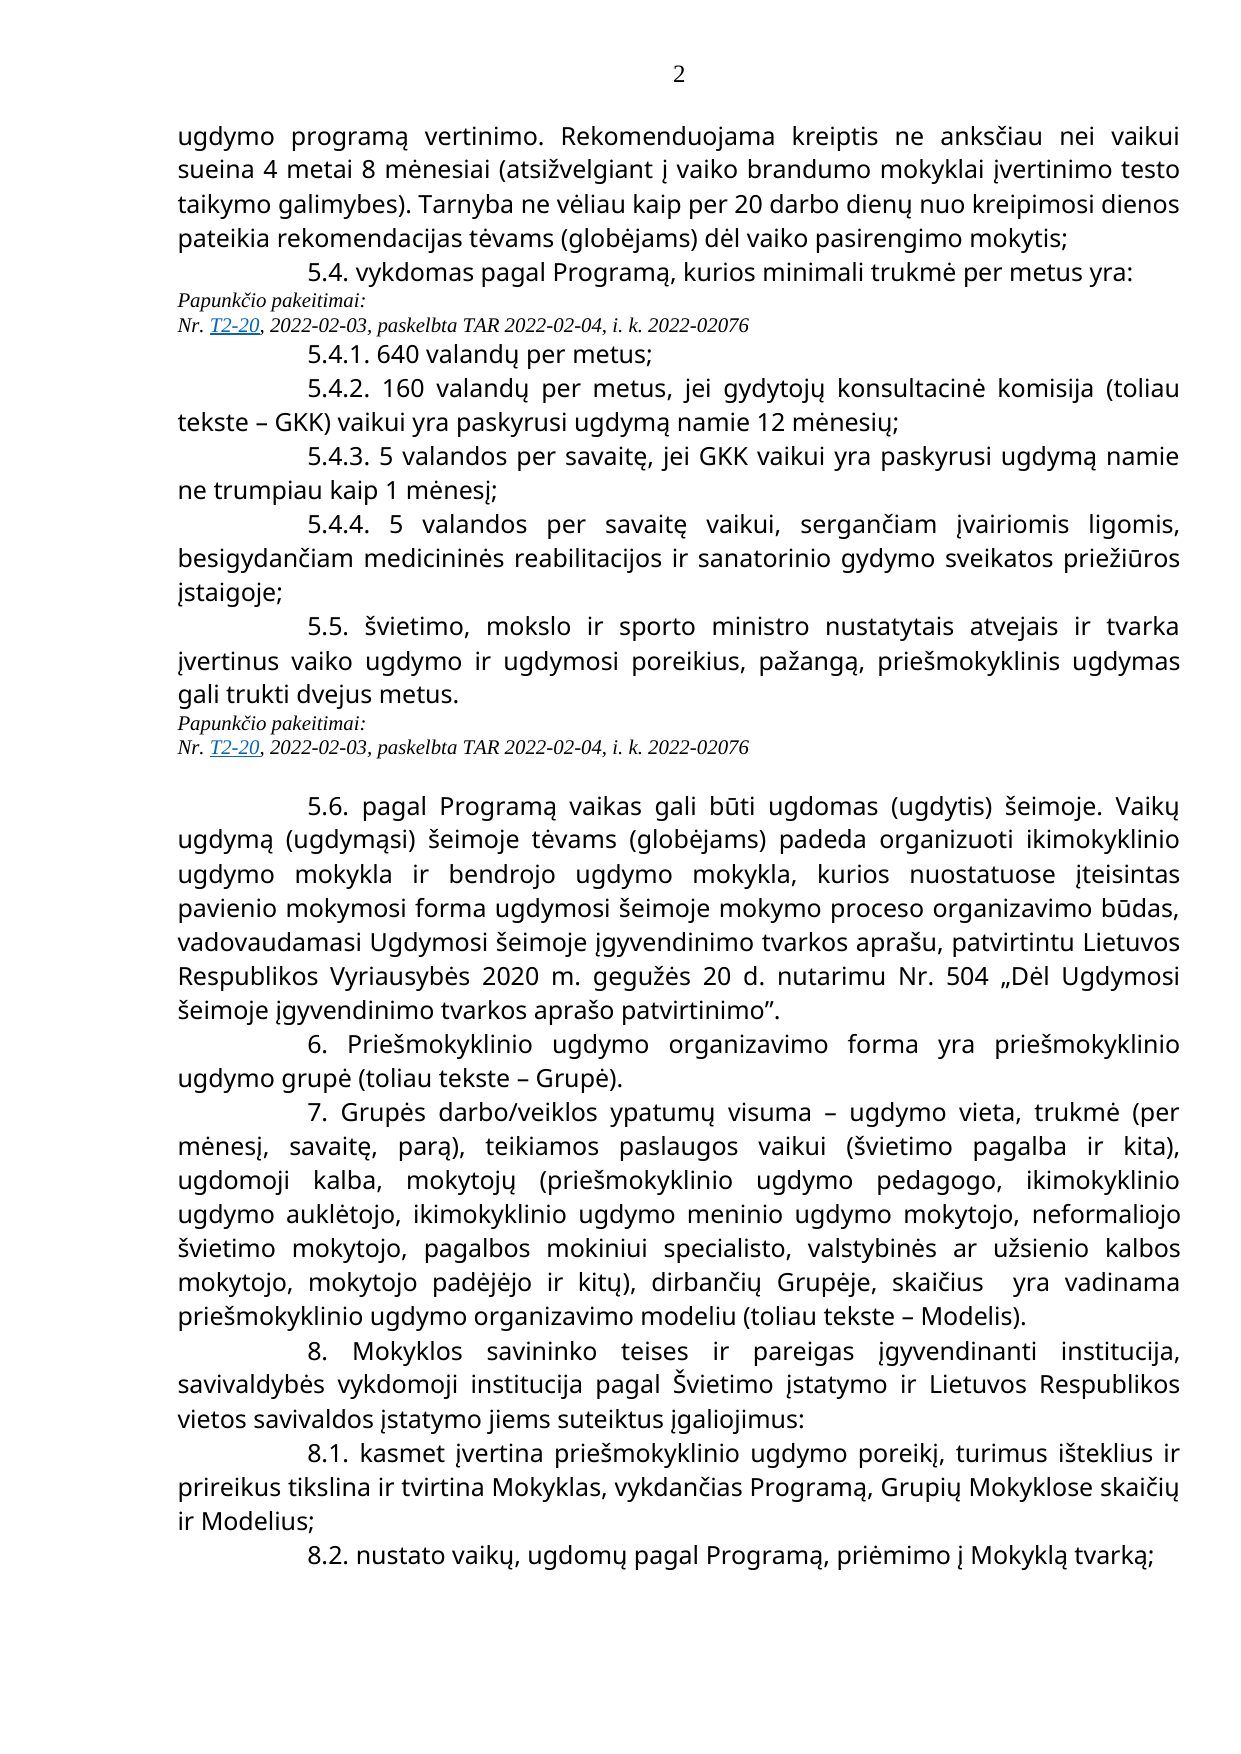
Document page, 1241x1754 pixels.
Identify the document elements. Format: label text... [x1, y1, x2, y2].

text 8.1. kasmet įvertina priešmokyklinio ugdymo poreikį, turimus išteklius ir prireikus tikslina ir tvirtina Mokyklas, vykdančias Programą, Grupių Mokyklose skaičių ir Modelius; [177, 1435, 1181, 1537]
text 6. Priešmokyklinio ugdymo organizavimo forma yra priešmokyklinio ugdymo grupė (toliau tekste – Grupė). [177, 1027, 1181, 1095]
text 7. Grupės darbo/veiklos ypatumų visuma – ugdymo vieta, trukmė (per mėnesį, savaitę, parą), teikiamos paslaugos vaikui (švietimo pagalba ir kita), ugdomoji kalba, mokytojų (priešmokyklinio ugdymo pedagogo, ikimokyklinio ugdymo auklėtojo, ikimokyklinio ugdymo meninio ugdymo mokytojo, neformaliojo švietimo mokytojo, pagalbos mokiniui specialisto, valstybinės ar užsienio kalbos mokytojo, mokytojo padėjėjo ir kitų), dirbančių Grupėje, skaičius yra vadinama priešmokyklinio ugdymo organizavimo modeliu (toliau tekste – Modelis). [177, 1095, 1181, 1333]
text 5.4.4. 5 valandos per savaitę vaikui, sergančiam įvairiomis ligomis, besigydančiam medicininės reabilitacijos ir sanatorinio gydymo sveikatos priežiūros įstaigoje; [177, 507, 1181, 609]
text 5.4. vykdomas pagal Programą, kurios minimali trukmė per metus yra: [177, 254, 1181, 288]
text ugdymo programą vertinimo. Rekomenduojama kreiptis ne anksčiau nei vaikui sueina 4 metai 8 mėnesiai (atsižvelgiant į vaiko brandumo mokyklai įvertinimo testo taikymo galimybes). Tarnyba ne vėliau kaip per 20 darbo dienų nuo kreipimosi dienos pateikia rekomendacijas tėvams (globėjams) dėl vaiko pasirengimo mokytis; [177, 118, 1181, 254]
text 8. Mokyklos savininko teises ir pareigas įgyvendinanti institucija, savivaldybės vykdomoji institucija pagal Švietimo įstatymo ir Lietuvos Respublikos vietos savivaldos įstatymo jiems suteiktus įgaliojimus: [177, 1333, 1181, 1435]
text 5.5. švietimo, mokslo ir sporto ministro nustatytais atvejais ir tvarka įvertinus vaiko ugdymo ir ugdymosi poreikius, pažangą, priešmokyklinis ugdymas gali trukti dvejus metus. [177, 609, 1181, 711]
text 5.4.3. 5 valandos per savaitę, jei GKK vaikui yra paskyrusi ugdymą namie ne trumpiau kaip 1 mėnesį; [177, 439, 1181, 507]
text Papunkčio pakeitimai: [177, 711, 1181, 735]
text Nr. T2-20, 2022-02-03, paskelbta TAR 2022-02-04, i. k. 2022-02076 [177, 312, 1181, 337]
text Papunkčio pakeitimai: [177, 288, 1181, 312]
text 5.4.1. 640 valandų per metus; [177, 337, 1181, 371]
text 8.2. nustato vaikų, ugdomų pagal Programą, priėmimo į Mokyklą tvarką; [177, 1537, 1181, 1572]
text 5.6. pagal Programą vaikas gali būti ugdomas (ugdytis) šeimoje. Vaikų ugdymą (ugdymąsi) šeimoje tėvams (globėjams) padeda organizuoti ikimokyklinio ugdymo mokykla ir bendrojo ugdymo mokykla, kurios nuostatuose įteisintas pavienio mokymosi forma ugdymosi šeimoje mokymo proceso organizavimo būdas, vadovaudamasi Ugdymosi šeimoje įgyvendinimo tvarkos aprašu, patvirtintu Lietuvos Respublikos Vyriausybės 2020 m. gegužės 20 d. nutarimu Nr. 504 „Dėl Ugdymosi šeimoje įgyvendinimo tvarkos aprašo patvirtinimo”. [177, 788, 1181, 1027]
text Nr. T2-20, 2022-02-03, paskelbta TAR 2022-02-04, i. k. 2022-02076 [177, 735, 1181, 759]
text 5.4.2. 160 valandų per metus, jei gydytojų konsultacinė komisija (toliau tekste – GKK) vaikui yra paskyrusi ugdymą namie 12 mėnesių; [177, 371, 1181, 439]
